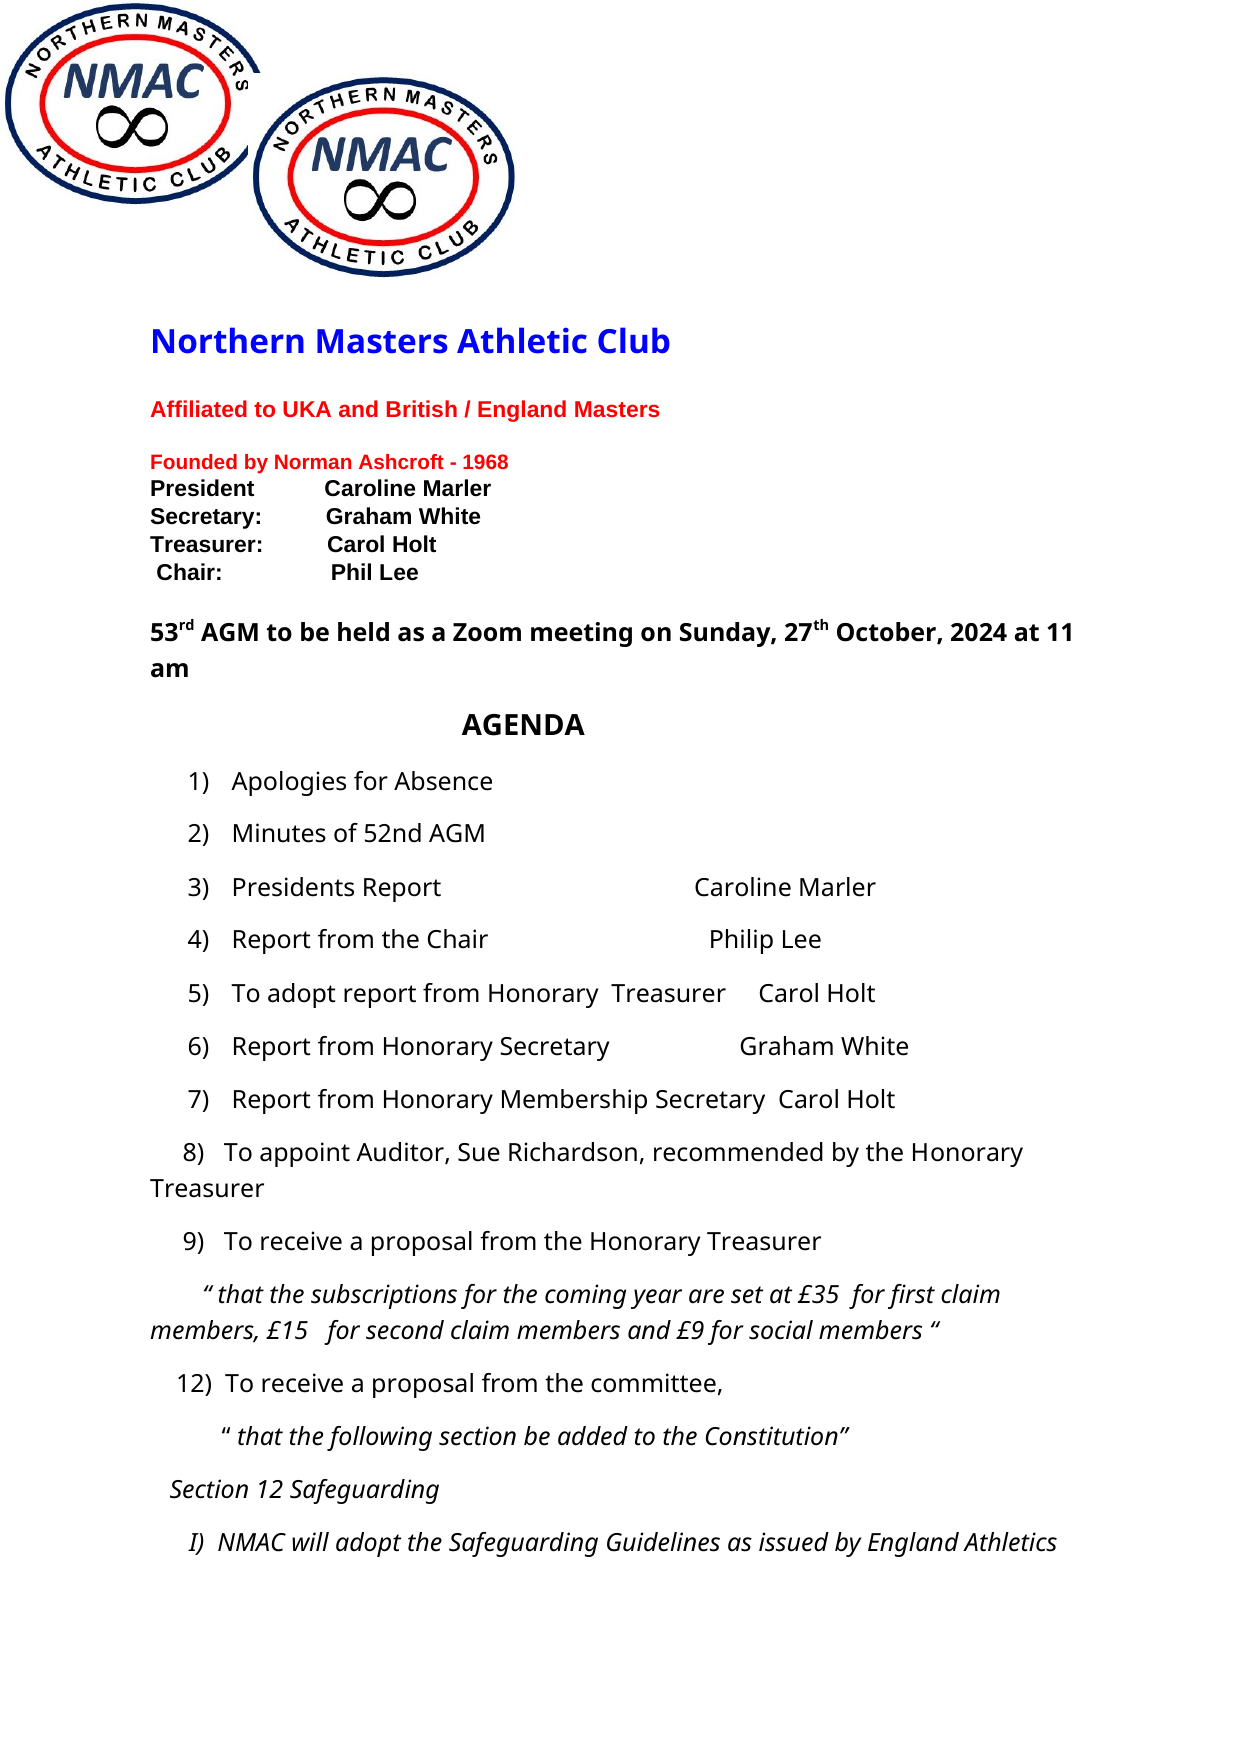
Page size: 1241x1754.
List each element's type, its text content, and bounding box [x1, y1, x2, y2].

list Report from Honorary Secretary Graham White [187, 1028, 1090, 1062]
list Minutes of 52nd AGM [187, 816, 1090, 850]
text AGENDA [150, 704, 1090, 744]
list 8) To appoint Auditor, Sue Richardson, recommended by the Honorary Treasurer [150, 1134, 1090, 1205]
list Section 12 Safeguarding [150, 1472, 1090, 1506]
list Report from the Chair Philip Lee [187, 922, 1090, 956]
list 12) To receive a proposal from the committee, [150, 1366, 1090, 1400]
list Report from Honorary Membership Secretary Carol Holt [187, 1081, 1090, 1115]
list 9) To receive a proposal from the Honorary Treasurer [150, 1224, 1090, 1258]
list I) NMAC will adopt the Safeguarding Guidelines as issued by England Athletics [150, 1525, 1090, 1559]
text 53rd AGM to be held as a Zoom meeting on Sunday, 27th October, 2024 at 11 am [150, 615, 1090, 685]
list Presidents Report Caroline Marler [187, 869, 1090, 903]
list Apologies for Absence [187, 763, 1090, 797]
list “ that the subscriptions for the coming year are set at £35 for first claim members, £15 for second claim members and £9 for social members “ [150, 1277, 1090, 1347]
list To adopt report from Honorary Treasurer Carol Holt [187, 975, 1090, 1009]
list “ that the following section be added to the Constitution” [150, 1419, 1090, 1453]
picture [0, 0, 517, 280]
